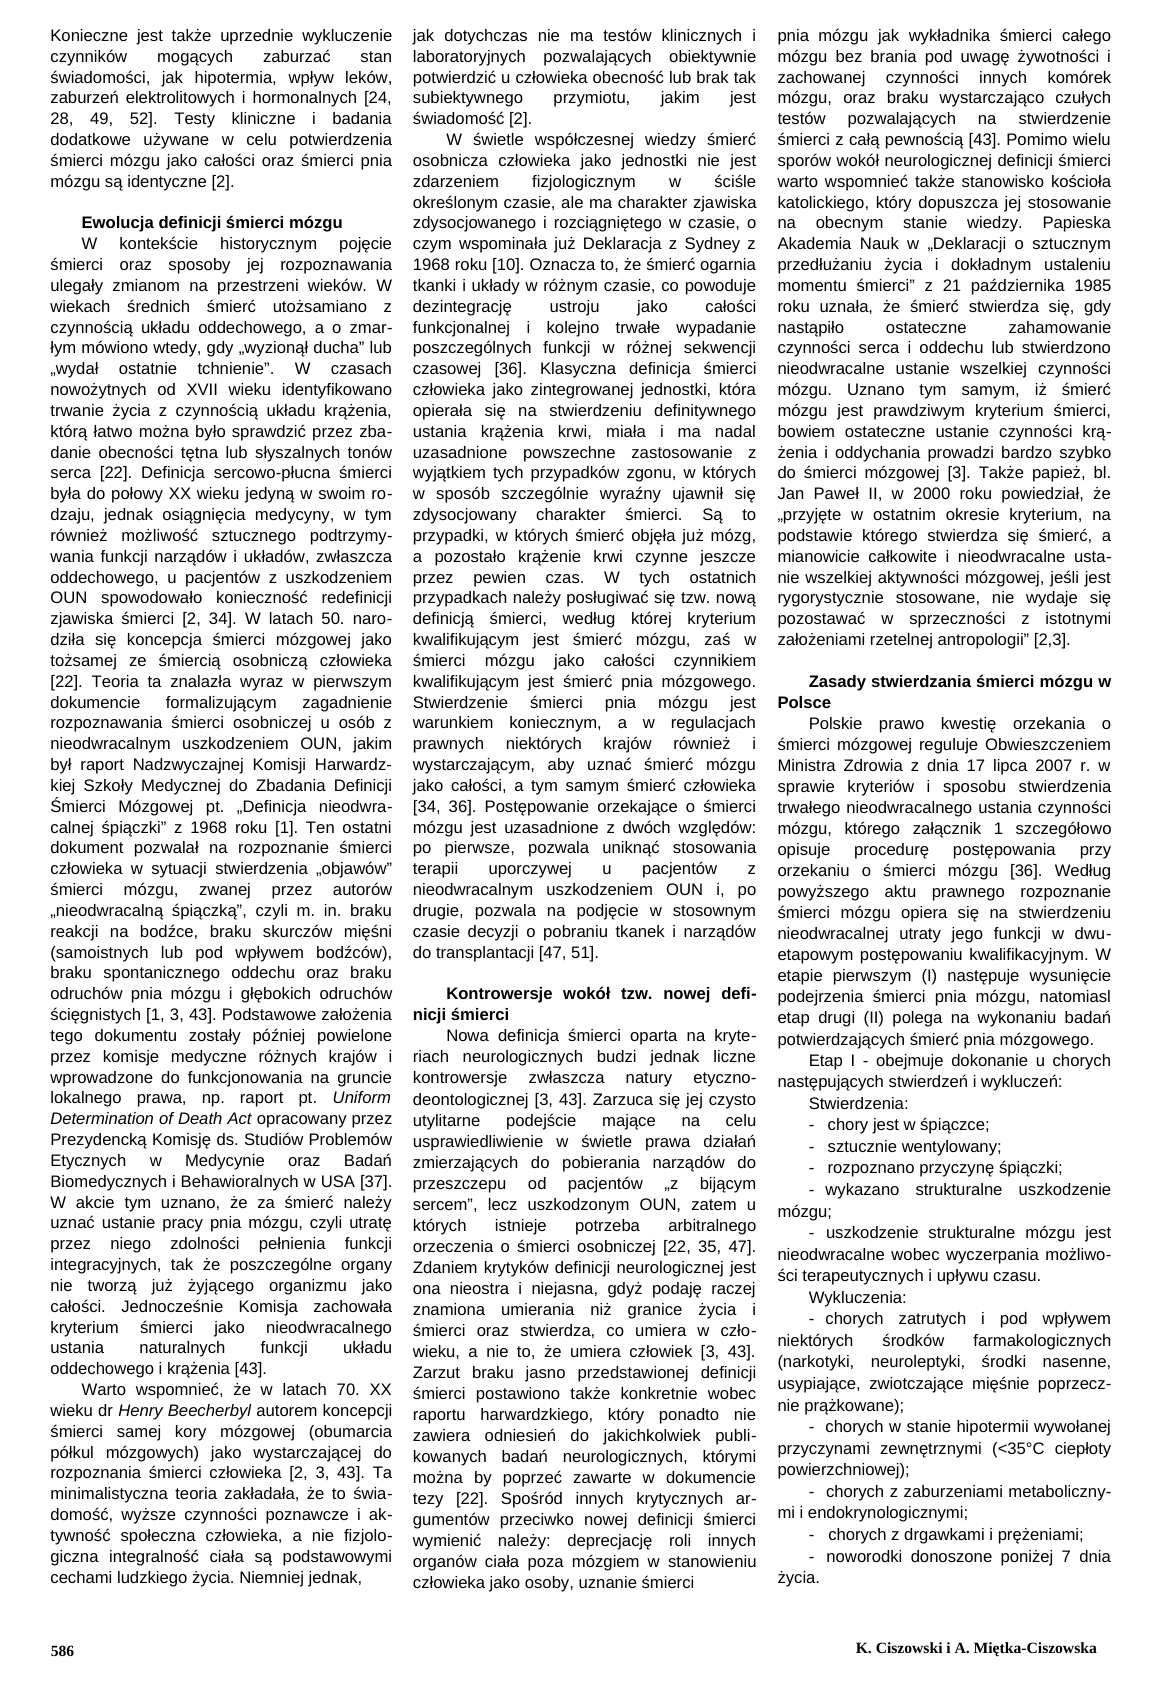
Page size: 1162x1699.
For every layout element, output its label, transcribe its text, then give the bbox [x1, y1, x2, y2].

text K. Ciszowski i A. Miętka-Ciszowska [856, 1639, 1111, 1657]
list chorych w stanie hipotermii wywołanej przyczynami zewnętrznymi (<35°C ciepłoty powierzchniowej); [777, 1417, 1111, 1479]
list chorych z drgawkami i prężeniami; [777, 1525, 1111, 1544]
text Etap I - obejmuje dokonanie u chorych następujących stwierdzeń i wykluczeń: [777, 1050, 1111, 1091]
text Konieczne jest także uprzednie wyklucze­nie czynników mogących zaburzać stan świadomości, jak hipotermia, wpływ leków, zaburzeń elektrolitowych i hormonalnych [24, 28, 49, 52]. Testy kliniczne i badania dodatkowe używane w celu potwierdzenia śmierci mózgu jako całości oraz śmierci pnia mózgu są identyczne [2]. [50, 26, 392, 191]
text jak dotychczas nie ma testów klinicznych i laboratoryjnych pozwalających obiektywnie potwierdzić u człowieka obecność lub brak tak subiektywnego przymiotu, jakim jest świadomość [2]. [413, 26, 756, 128]
list rozpoznano przyczynę śpiączki; [777, 1158, 1111, 1177]
subtitle Ewolucja definicji śmierci mózgu [50, 213, 392, 232]
text W świetle współczesnej wiedzy śmierć osobnicza człowieka jako jednostki nie jest zdarzeniem fizjologicznym w ściśle określonym czasie, ale ma charakter zja­wiska zdysocjowanego i rozciągniętego w czasie, o czym wspominała już Deklaracja z Sydney z 1968 roku [10]. Oznacza to, że śmierć ogarnia tkanki i układy w różnym czasie, co powoduje dezintegrację ustroju jako całości funkcjonalnej i kolejno trwałe wypadanie poszczególnych funkcji w różnej sekwencji czasowej [36]. Klasyczna defini­cja śmierci człowieka jako zintegrowanej jednostki, która opierała się na stwierdzeniu definitywnego ustania krążenia krwi, miała i ma nadal uzasadnione powszechne za­stosowanie z wyjątkiem tych przypadków zgonu, w których w sposób szczególnie wyraźny ujawnił się zdysocjowany charakter śmierci. Są to przypadki, w których śmierć objęła już mózg, a pozostało krążenie krwi czynne jeszcze przez pewien czas. W tych ostatnich przypadkach należy posługiwać się tzw. nową definicją śmierci, według której kryterium kwalifikującym jest śmierć mózgu, zaś w śmierci mózgu jako całości czynnikiem kwalifikującym jest śmierć pnia mózgowego. Stwierdzenie śmierci pnia mózgu jest warunkiem koniecznym, a w regulacjach prawnych niektórych krajów również i wystarczającym, aby uznać śmierć mózgu jako całości, a tym samym śmierć człowieka [34, 36]. Postępowanie orzekające o śmierci mózgu jest uzasadnione z dwóch względów: po pierwsze, pozwala uniknąć stosowania terapii uporczywej u pacjentów z nieodwracalnym uszkodzeniem OUN i, po drugie, pozwala na podjęcie w stosownym czasie decyzji o pobraniu tkanek i narządów do transplantacji [47, 51]. [413, 130, 756, 962]
text Wykluczenia: [777, 1288, 1111, 1307]
text Warto wspomnieć, że w latach 70. XX wieku dr Henry Beecherbyl autorem koncep­cji śmierci samej kory mózgowej (obumarcia półkul mózgowych) jako wystarczającej do rozpoznania śmierci człowieka [2, 3, 43]. Ta minimalistyczna teoria zakładała, że to świa­domość, wyższe czynności poznawcze i ak­tywność społeczna człowieka, a nie fizjolo­giczna integralność ciała są podstawowymi cechami ludzkiego życia. Niemniej jednak, [50, 1380, 392, 1587]
text 586 [51, 1642, 80, 1660]
list uszkodzenie strukturalne mózgu jest nieodwracalne wobec wyczerpania możliwo­ści terapeutycznych i upływu czasu. [777, 1223, 1111, 1285]
list sztucznie wentylowany; [777, 1137, 1111, 1156]
text Polskie prawo kwestię orzekania o śmierci mózgowej reguluje Obwieszczeniem Ministra Zdrowia z dnia 17 lipca 2007 r. w sprawie kryteriów i sposobu stwierdzenia trwałego nieodwracalnego ustania czynno­ści mózgu, którego załącznik 1 szczegóło­wo opisuje procedurę postępowania przy orzekaniu o śmierci mózgu [36]. Według powyższego aktu prawnego rozpoznanie śmierci mózgu opiera się na stwierdzeniu nieodwracalnej utraty jego funkcji w dwu­etapowym postępowaniu kwalifikacyjnym. W etapie pierwszym (I) następuje wysunięcie podejrzenia śmierci pnia mózgu, natomiasl etap drugi (II) polega na wykonaniu badań potwierdzających śmierć pnia mózgowe­go. [777, 714, 1111, 1048]
list chorych zatrutych i pod wpływem niektórych środków farmakologicznych (narkotyki, neuroleptyki, środki nasenne, usypiające, zwiotczające mięśnie poprzecz­nie prążkowane); [777, 1309, 1111, 1414]
text Stwierdzenia: [777, 1093, 1111, 1113]
list chory jest w śpiączce; [777, 1115, 1111, 1134]
list chorych z zaburzeniami metaboliczny­mi i endokrynologicznymi; [777, 1482, 1111, 1522]
list wykazano strukturalne uszkodzenie mózgu; [777, 1180, 1111, 1221]
text pnia mózgu jak wykładnika śmierci całego mózgu bez brania pod uwagę żywotności i zachowanej czynności innych komórek mózgu, oraz braku wystarczająco czułych testów pozwalających na stwierdzenie śmierci z całą pewnością [43]. Pomimo wielu sporów wokół neurologicznej definicji śmierci warto wspomnieć także stanowisko kościoła katolickiego, który dopuszcza jej stosowanie na obecnym stanie wiedzy. Papieska Akademia Nauk w „Deklaracji o sztucznym przedłużaniu życia i dokładnym ustaleniu momentu śmierci” z 21 paździer­nika 1985 roku uznała, że śmierć stwierdza się, gdy nastąpiło ostateczne zahamowanie czynności serca i oddechu lub stwierdzono nieodwracalne ustanie wszelkiej czynności mózgu. Uznano tym samym, iż śmierć mózgu jest prawdziwym kryterium śmierci, bowiem ostateczne ustanie czynności krą­żenia i oddychania prowadzi bardzo szybko do śmierci mózgowej [3]. Także papież, bl. Jan Paweł II, w 2000 roku powiedział, że „przyjęte w ostatnim okresie kryterium, na podstawie którego stwierdza się śmierć, a mianowicie całkowite i nieodwracalne usta­nie wszelkiej aktywności mózgowej, jeśli jest rygorystycznie stosowane, nie wydaje się pozostawać w sprzeczności z istotnymi założeniami rzetelnej antropologii” [2,3]. [777, 26, 1111, 649]
subtitle Kontrowersje wokół tzw. nowej defi­nicji śmierci [413, 984, 756, 1024]
subtitle Zasady stwierdzania śmierci mózgu w Polsce [777, 672, 1111, 712]
list noworodki donoszone poniżej 7 dnia życia. [777, 1546, 1111, 1587]
text Nowa definicja śmierci oparta na kryte­riach neurologicznych budzi jednak liczne kontrowersje zwłaszcza natury etyczno- deontologicznej [3, 43]. Zarzuca się jej czysto utylitarne podejście mające na celu usprawiedliwienie w świetle prawa działań zmierzających do pobierania narządów do przeszczepu od pacjentów „z bijącym sercem”, lecz uszkodzonym OUN, zatem u których istnieje potrzeba arbitralnego orzeczenia o śmierci osobniczej [22, 35, 47]. Zdaniem krytyków definicji neurologicznej jest ona nieostra i niejasna, gdyż podaję raczej znamiona umierania niż granice życia i śmierci oraz stwierdza, co umiera w czło­wieku, a nie to, że umiera człowiek [3, 43]. Zarzut braku jasno przedstawionej definicji śmierci postawiono także konkretnie wobec raportu harwardzkiego, który ponadto nie zawiera odniesień do jakichkolwiek publi­kowanych badań neurologicznych, którymi można by poprzeć zawarte w dokumencie tezy [22]. Spośród innych krytycznych ar­gumentów przeciwko nowej definicji śmierci wymienić należy: deprecjację roli innych organów ciała poza mózgiem w stanowie­niu człowieka jako osoby, uznanie śmierci [413, 1026, 756, 1592]
text W kontekście historycznym pojęcie śmierci oraz sposoby jej rozpoznawania ulegały zmianom na przestrzeni wieków. W wiekach średnich śmierć utożsamiano z czynnością układu oddechowego, a o zmar­łym mówiono wtedy, gdy „wyzionął ducha” lub „wydał ostatnie tchnienie”. W czasach nowożytnych od XVII wieku identyfikowano trwanie życia z czynnością układu krążenia, którą łatwo można było sprawdzić przez zba­danie obecności tętna lub słyszalnych tonów serca [22]. Definicja sercowo-płucna śmierci była do połowy XX wieku jedyną w swoim ro­dzaju, jednak osiągnięcia medycyny, w tym również możliwość sztucznego podtrzymy­wania funkcji narządów i układów, zwłaszcza oddechowego, u pacjentów z uszkodzeniem OUN spowodowało konieczność redefinicji zjawiska śmierci [2, 34]. W latach 50. naro­dziła się koncepcja śmierci mózgowej jako tożsamej ze śmiercią osobniczą człowieka [22]. Teoria ta znalazła wyraz w pierwszym dokumencie formalizującym zagadnienie rozpoznawania śmierci osobniczej u osób z nieodwracalnym uszkodzeniem OUN, jakim był raport Nadzwyczajnej Komisji Harwardz- kiej Szkoły Medycznej do Zbadania Definicji Śmierci Mózgowej pt. „Definicja nieodwra­calnej śpiączki” z 1968 roku [1]. Ten ostatni dokument pozwalał na rozpoznanie śmierci człowieka w sytuacji stwierdzenia „objawów” śmierci mózgu, zwanej przez autorów „nieodwracalną śpiączką”, czyli m. in. braku reakcji na bodźce, braku skurczów mięśni (samoistnych lub pod wpływem bodźców), braku spontanicznego oddechu oraz braku odruchów pnia mózgu i głębokich odru­chów ścięgnistych [1, 3, 43]. Podstawowe założenia tego dokumentu zostały później powielone przez komisje medyczne różnych krajów i wprowadzone do funkcjonowania na gruncie lokalnego prawa, np. raport pt. Uniform Determination of Death Act opra­cowany przez Prezydencką Komisję ds. Studiów Problemów Etycznych w Medycynie oraz Badań Biomedycznych i Behawioral­nych w USA [37]. W akcie tym uznano, że za śmierć należy uznać ustanie pracy pnia mózgu, czyli utratę przez niego zdolności pełnienia funkcji integracyjnych, tak że poszczególne organy nie tworzą już żyją­cego organizmu jako całości. Jednocześnie Komisja zachowała kryterium śmierci jako nieodwracalnego ustania naturalnych funkcji układu oddechowego i krążenia [43]. [50, 234, 392, 1378]
